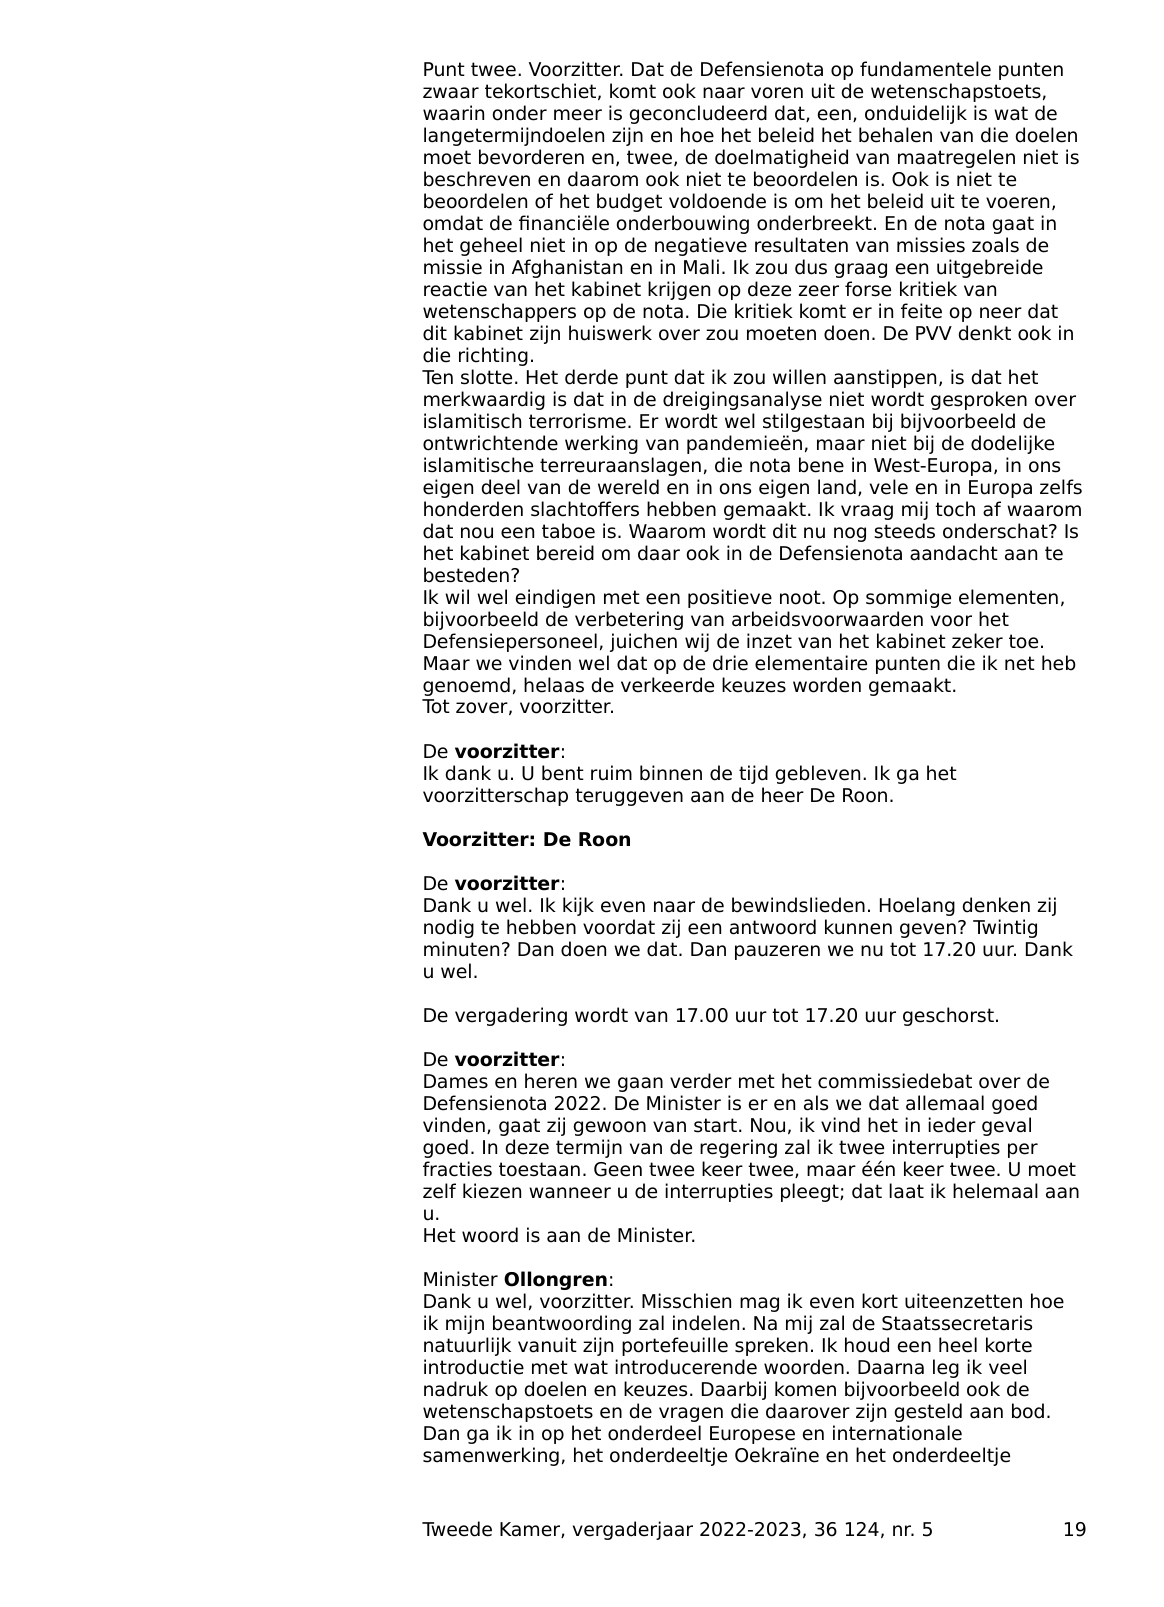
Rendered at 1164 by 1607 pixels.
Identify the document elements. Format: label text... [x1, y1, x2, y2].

text De voorzitter: [422, 1049, 1087, 1071]
text Ten slotte. Het derde punt dat ik zou willen aanstippen, is dat het merkwaardig is dat in de dreigingsanalyse niet wordt gesproken over islamitisch terrorisme. Er wordt wel stilgestaan bij bijvoorbeeld de ontwrichtende werking van pandemieën, maar niet bij de dodelijke islamitische terreuraanslagen, die nota bene in West-Europa, in ons eigen deel van de wereld en in ons eigen land, vele en in Europa zelfs honderden slachtoffers hebben gemaakt. Ik vraag mij toch af waarom dat nou een taboe is. Waarom wordt dit nu nog steeds onderschat? Is het kabinet bereid om daar ook in de Defensienota aandacht aan te besteden? [422, 367, 1087, 587]
text Het woord is aan de Minister. [422, 1225, 1087, 1247]
text De voorzitter: [422, 873, 1087, 895]
text Minister Ollongren: [422, 1269, 1087, 1291]
text Dames en heren we gaan verder met het commissiedebat over de Defensienota 2022. De Minister is er en als we dat allemaal goed vinden, gaat zij gewoon van start. Nou, ik vind het in ieder geval goed. In deze termijn van de regering zal ik twee interrupties per fracties toestaan. Geen twee keer twee, maar één keer twee. U moet zelf kiezen wanneer u de interrupties pleegt; dat laat ik helemaal aan u. [422, 1071, 1087, 1225]
text Dank u wel. Ik kijk even naar de bewindslieden. Hoelang denken zij nodig te hebben voordat zij een antwoord kunnen geven? Twintig minuten? Dan doen we dat. Dan pauzeren we nu tot 17.20 uur. Dank u wel. [422, 895, 1087, 983]
text Ik dank u. U bent ruim binnen de tijd gebleven. Ik ga het voorzitterschap teruggeven aan de heer De Roon. [422, 763, 1087, 807]
text De voorzitter: [422, 741, 1087, 763]
text Tot zover, voorzitter. [422, 696, 1087, 718]
text Punt twee. Voorzitter. Dat de Defensienota op fundamentele punten zwaar tekortschiet, komt ook naar voren uit de wetenschapstoets, waarin onder meer is geconcludeerd dat, een, onduidelijk is wat de langetermijndoelen zijn en hoe het beleid het behalen van die doelen moet bevorderen en, twee, de doelmatigheid van maatregelen niet is beschreven en daarom ook niet te beoordelen is. Ook is niet te beoordelen of het budget voldoende is om het beleid uit te voeren, omdat de financiële onderbouwing onderbreekt. En de nota gaat in het geheel niet in op de negatieve resultaten van missies zoals de missie in Afghanistan en in Mali. Ik zou dus graag een uitgebreide reactie van het kabinet krijgen op deze zeer forse kritiek van wetenschappers op de nota. Die kritiek komt er in feite op neer dat dit kabinet zijn huiswerk over zou moeten doen. De PVV denkt ook in die richting. [422, 59, 1087, 367]
text Dank u wel, voorzitter. Misschien mag ik even kort uiteenzetten hoe ik mijn beantwoording zal indelen. Na mij zal de Staatssecretaris natuurlijk vanuit zijn portefeuille spreken. Ik houd een heel korte introductie met wat introducerende woorden. Daarna leg ik veel nadruk op doelen en keuzes. Daarbij komen bijvoorbeeld ook de wetenschapstoets en de vragen die daarover zijn gesteld aan bod. Dan ga ik in op het onderdeel Europese en internationale samenwerking, het onderdeeltje Oekraïne en het onderdeeltje [422, 1291, 1087, 1467]
subtitle Voorzitter: De Roon [422, 829, 1087, 851]
text Ik wil wel eindigen met een positieve noot. Op sommige elementen, bijvoorbeeld de verbetering van arbeidsvoorwaarden voor het Defensiepersoneel, juichen wij de inzet van het kabinet zeker toe. Maar we vinden wel dat op de drie elementaire punten die ik net heb genoemd, helaas de verkeerde keuzes worden gemaakt. [422, 587, 1087, 696]
text De vergadering wordt van 17.00 uur tot 17.20 uur geschorst. [422, 1005, 1087, 1027]
